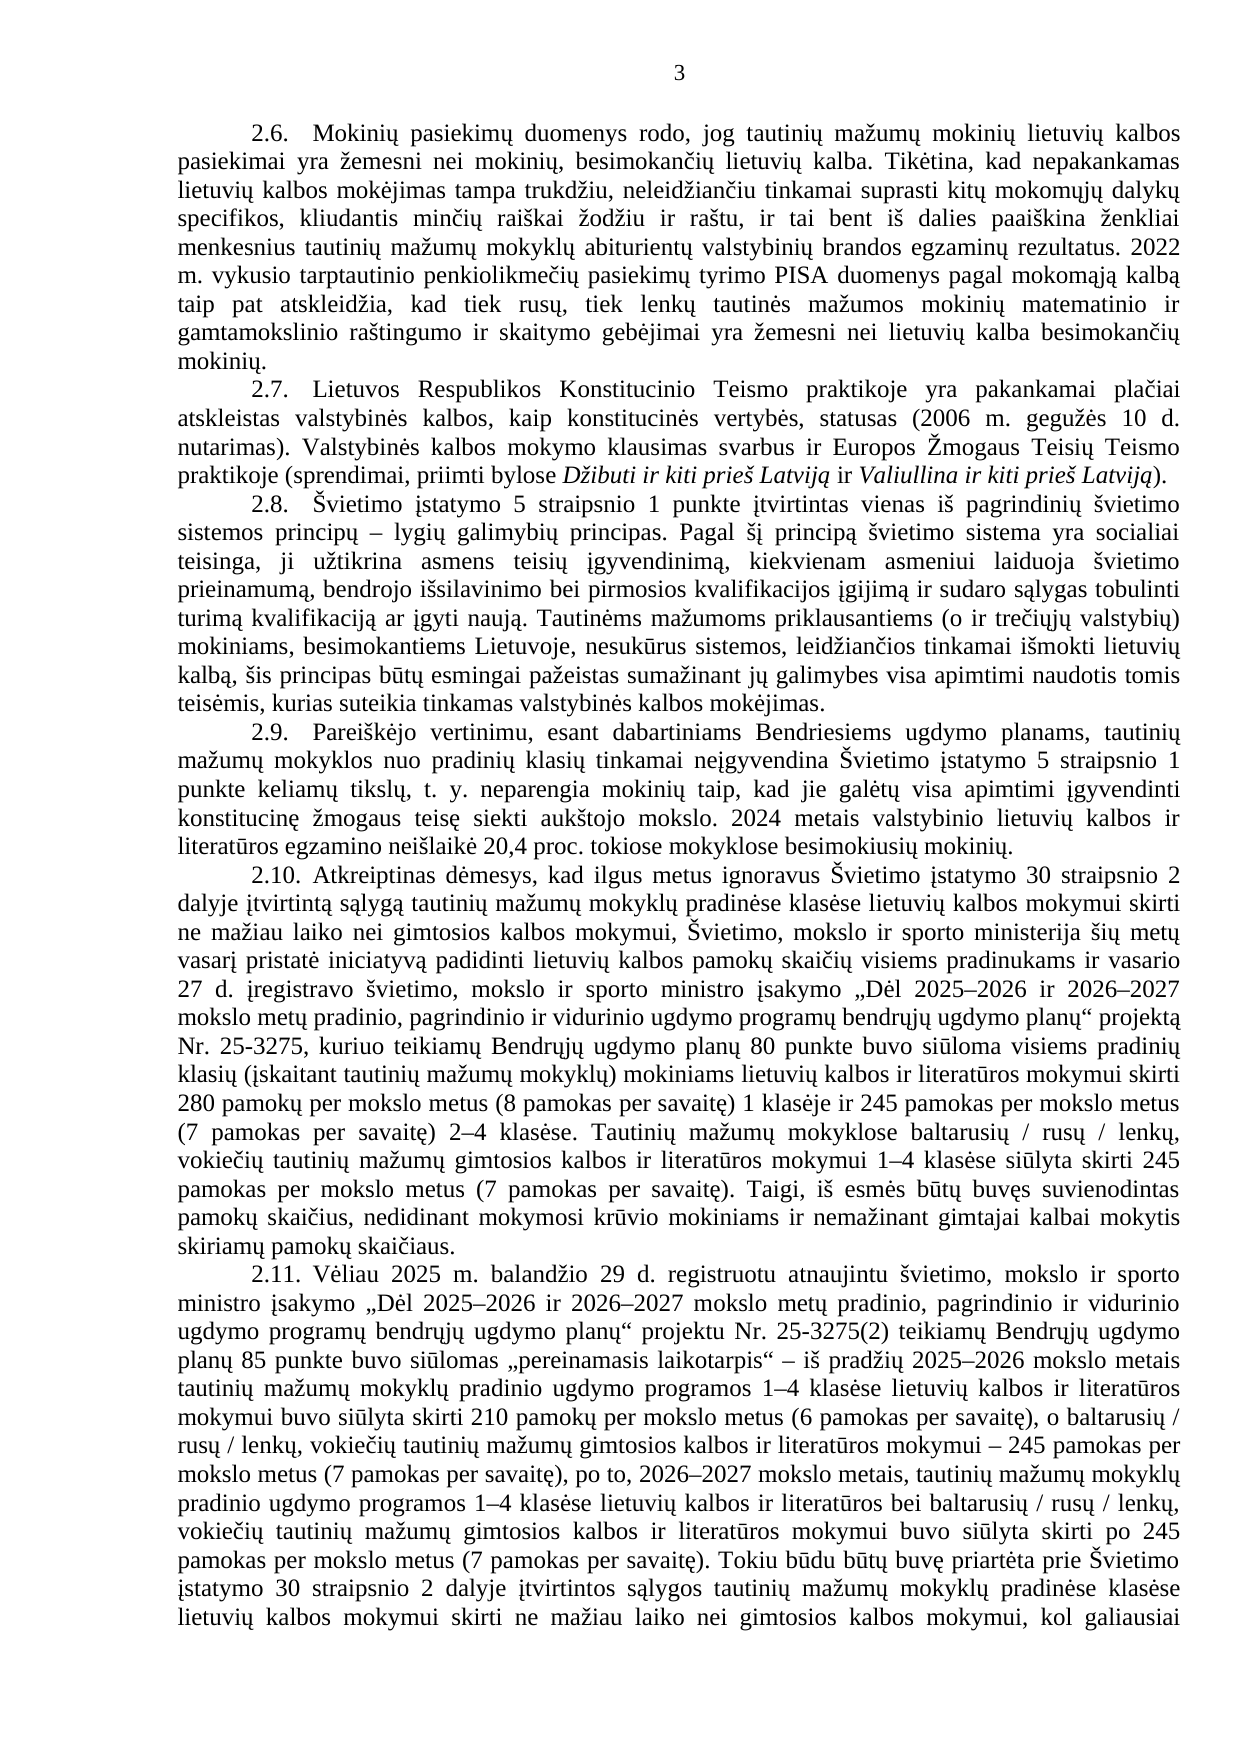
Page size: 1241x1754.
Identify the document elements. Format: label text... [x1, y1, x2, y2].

text 2.10. Atkreiptinas dėmesys, kad ilgus metus ignoravus Švietimo įstatymo 30 straipsnio 2 dalyje įtvirtintą sąlygą tautinių mažumų mokyklų pradinėse klasėse lietuvių kalbos mokymui skirti ne mažiau laiko nei gimtosios kalbos mokymui, Švietimo, mokslo ir sporto ministerija šių metų vasarį pristatė iniciatyvą padidinti lietuvių kalbos pamokų skaičių visiems pradinukams ir vasario 27 d. įregistravo švietimo, mokslo ir sporto ministro įsakymo „Dėl 2025–2026 ir 2026–2027 mokslo metų pradinio, pagrindinio ir vidurinio ugdymo programų bendrųjų ugdymo planų“ projektą Nr. 25-3275, kuriuo teikiamų Bendrųjų ugdymo planų 80 punkte buvo siūloma visiems pradinių klasių (įskaitant tautinių mažumų mokyklų) mokiniams lietuvių kalbos ir literatūros mokymui skirti 280 pamokų per mokslo metus (8 pamokas per savaitę) 1 klasėje ir 245 pamokas per mokslo metus (7 pamokas per savaitę) 2–4 klasėse. Tautinių mažumų mokyklose baltarusių / rusų / lenkų, vokiečių tautinių mažumų gimtosios kalbos ir literatūros mokymui 1–4 klasėse siūlyta skirti 245 pamokas per mokslo metus (7 pamokas per savaitę). Taigi, iš esmės būtų buvęs suvienodintas pamokų skaičius, nedidinant mokymosi krūvio mokiniams ir nemažinant gimtajai kalbai mokytis skiriamų pamokų skaičiaus. [177, 860, 1181, 1260]
text 2.6. Mokinių pasiekimų duomenys rodo, jog tautinių mažumų mokinių lietuvių kalbos pasiekimai yra žemesni nei mokinių, besimokančių lietuvių kalba. Tikėtina, kad nepakankamas lietuvių kalbos mokėjimas tampa trukdžiu, neleidžiančiu tinkamai suprasti kitų mokomųjų dalykų specifikos, kliudantis minčių raiškai žodžiu ir raštu, ir tai bent iš dalies paaiškina ženkliai menkesnius tautinių mažumų mokyklų abiturientų valstybinių brandos egzaminų rezultatus. 2022 m. vykusio tarptautinio penkiolikmečių pasiekimų tyrimo PISA duomenys pagal mokomąją kalbą taip pat atskleidžia, kad tiek rusų, tiek lenkų tautinės mažumos mokinių matematinio ir gamtamokslinio raštingumo ir skaitymo gebėjimai yra žemesni nei lietuvių kalba besimokančių mokinių. [177, 118, 1181, 375]
text 2.8. Švietimo įstatymo 5 straipsnio 1 punkte įtvirtintas vienas iš pagrindinių švietimo sistemos principų – lygių galimybių principas. Pagal šį principą švietimo sistema yra socialiai teisinga, ji užtikrina asmens teisių įgyvendinimą, kiekvienam asmeniui laiduoja švietimo prieinamumą, bendrojo išsilavinimo bei pirmosios kvalifikacijos įgijimą ir sudaro sąlygas tobulinti turimą kvalifikaciją ar įgyti naują. Tautinėms mažumoms priklausantiems (o ir trečiųjų valstybių) mokiniams, besimokantiems Lietuvoje, nesukūrus sistemos, leidžiančios tinkamai išmokti lietuvių kalbą, šis principas būtų esmingai pažeistas sumažinant jų galimybes visa apimtimi naudotis tomis teisėmis, kurias suteikia tinkamas valstybinės kalbos mokėjimas. [177, 489, 1181, 717]
text 2.11. Vėliau 2025 m. balandžio 29 d. registruotu atnaujintu švietimo, mokslo ir sporto ministro įsakymo „Dėl 2025–2026 ir 2026–2027 mokslo metų pradinio, pagrindinio ir vidurinio ugdymo programų bendrųjų ugdymo planų“ projektu Nr. 25-3275(2) teikiamų Bendrųjų ugdymo planų 85 punkte buvo siūlomas „pereinamasis laikotarpis“ – iš pradžių 2025–2026 mokslo metais tautinių mažumų mokyklų pradinio ugdymo programos 1–4 klasėse lietuvių kalbos ir literatūros mokymui buvo siūlyta skirti 210 pamokų per mokslo metus (6 pamokas per savaitę), o baltarusių / rusų / lenkų, vokiečių tautinių mažumų gimtosios kalbos ir literatūros mokymui – 245 pamokas per mokslo metus (7 pamokas per savaitę), po to, 2026–2027 mokslo metais, tautinių mažumų mokyklų pradinio ugdymo programos 1–4 klasėse lietuvių kalbos ir literatūros bei baltarusių / rusų / lenkų, vokiečių tautinių mažumų gimtosios kalbos ir literatūros mokymui buvo siūlyta skirti po 245 pamokas per mokslo metus (7 pamokas per savaitę). Tokiu būdu būtų buvę priartėta prie Švietimo įstatymo 30 straipsnio 2 dalyje įtvirtintos sąlygos tautinių mažumų mokyklų pradinėse klasėse lietuvių kalbos mokymui skirti ne mažiau laiko nei gimtosios kalbos mokymui, kol galiausiai [177, 1260, 1181, 1631]
text 2.9. Pareiškėjo vertinimu, esant dabartiniams Bendriesiems ugdymo planams, tautinių mažumų mokyklos nuo pradinių klasių tinkamai neįgyvendina Švietimo įstatymo 5 straipsnio 1 punkte keliamų tikslų, t. y. neparengia mokinių taip, kad jie galėtų visa apimtimi įgyvendinti konstitucinę žmogaus teisę siekti aukštojo mokslo. 2024 metais valstybinio lietuvių kalbos ir literatūros egzamino neišlaikė 20,4 proc. tokiose mokyklose besimokiusių mokinių. [177, 717, 1181, 860]
text 2.7. Lietuvos Respublikos Konstitucinio Teismo praktikoje yra pakankamai plačiai atskleistas valstybinės kalbos, kaip konstitucinės vertybės, statusas (2006 m. gegužės 10 d. nutarimas). Valstybinės kalbos mokymo klausimas svarbus ir Europos Žmogaus Teisių Teismo praktikoje (sprendimai, priimti bylose Džibuti ir kiti prieš Latviją ir Valiullina ir kiti prieš Latviją). [177, 375, 1181, 489]
